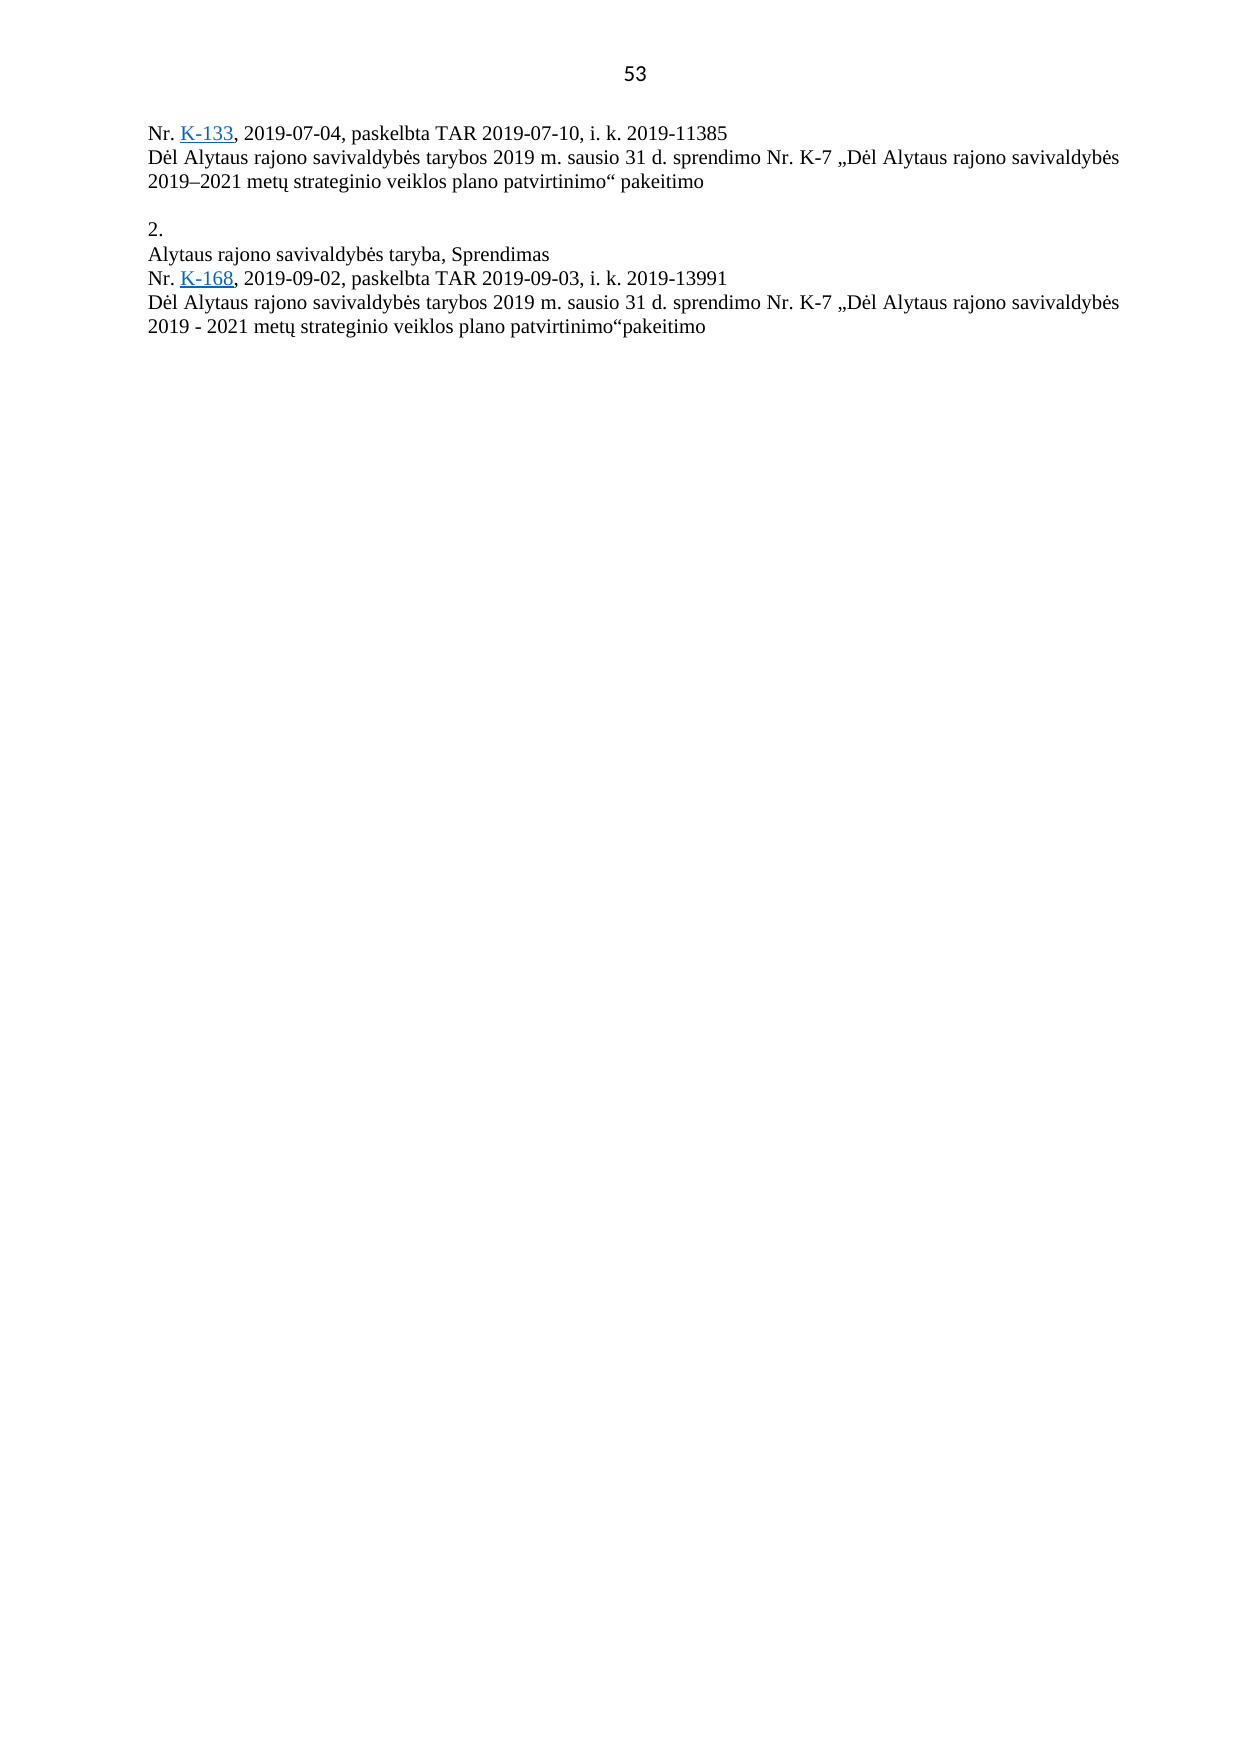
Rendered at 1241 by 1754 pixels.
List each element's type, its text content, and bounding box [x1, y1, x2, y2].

text Alytaus rajono savivaldybės taryba, Sprendimas [148, 241, 1122, 266]
text Dėl Alytaus rajono savivaldybės tarybos 2019 m. sausio 31 d. sprendimo Nr. K-7 „Dėl Alytaus rajono savivaldybės 2019 - 2021 metų strateginio veiklos plano patvirtinimo“pakeitimo [148, 289, 1122, 338]
text Nr. K-168, 2019-09-02, paskelbta TAR 2019-09-03, i. k. 2019-13991 [148, 266, 1122, 289]
text Nr. K-133, 2019-07-04, paskelbta TAR 2019-07-10, i. k. 2019-11385 [148, 121, 1122, 145]
text 2. [148, 217, 1122, 241]
text Dėl Alytaus rajono savivaldybės tarybos 2019 m. sausio 31 d. sprendimo Nr. K-7 „Dėl Alytaus rajono savivaldybės 2019–2021 metų strateginio veiklos plano patvirtinimo“ pakeitimo [148, 145, 1122, 193]
